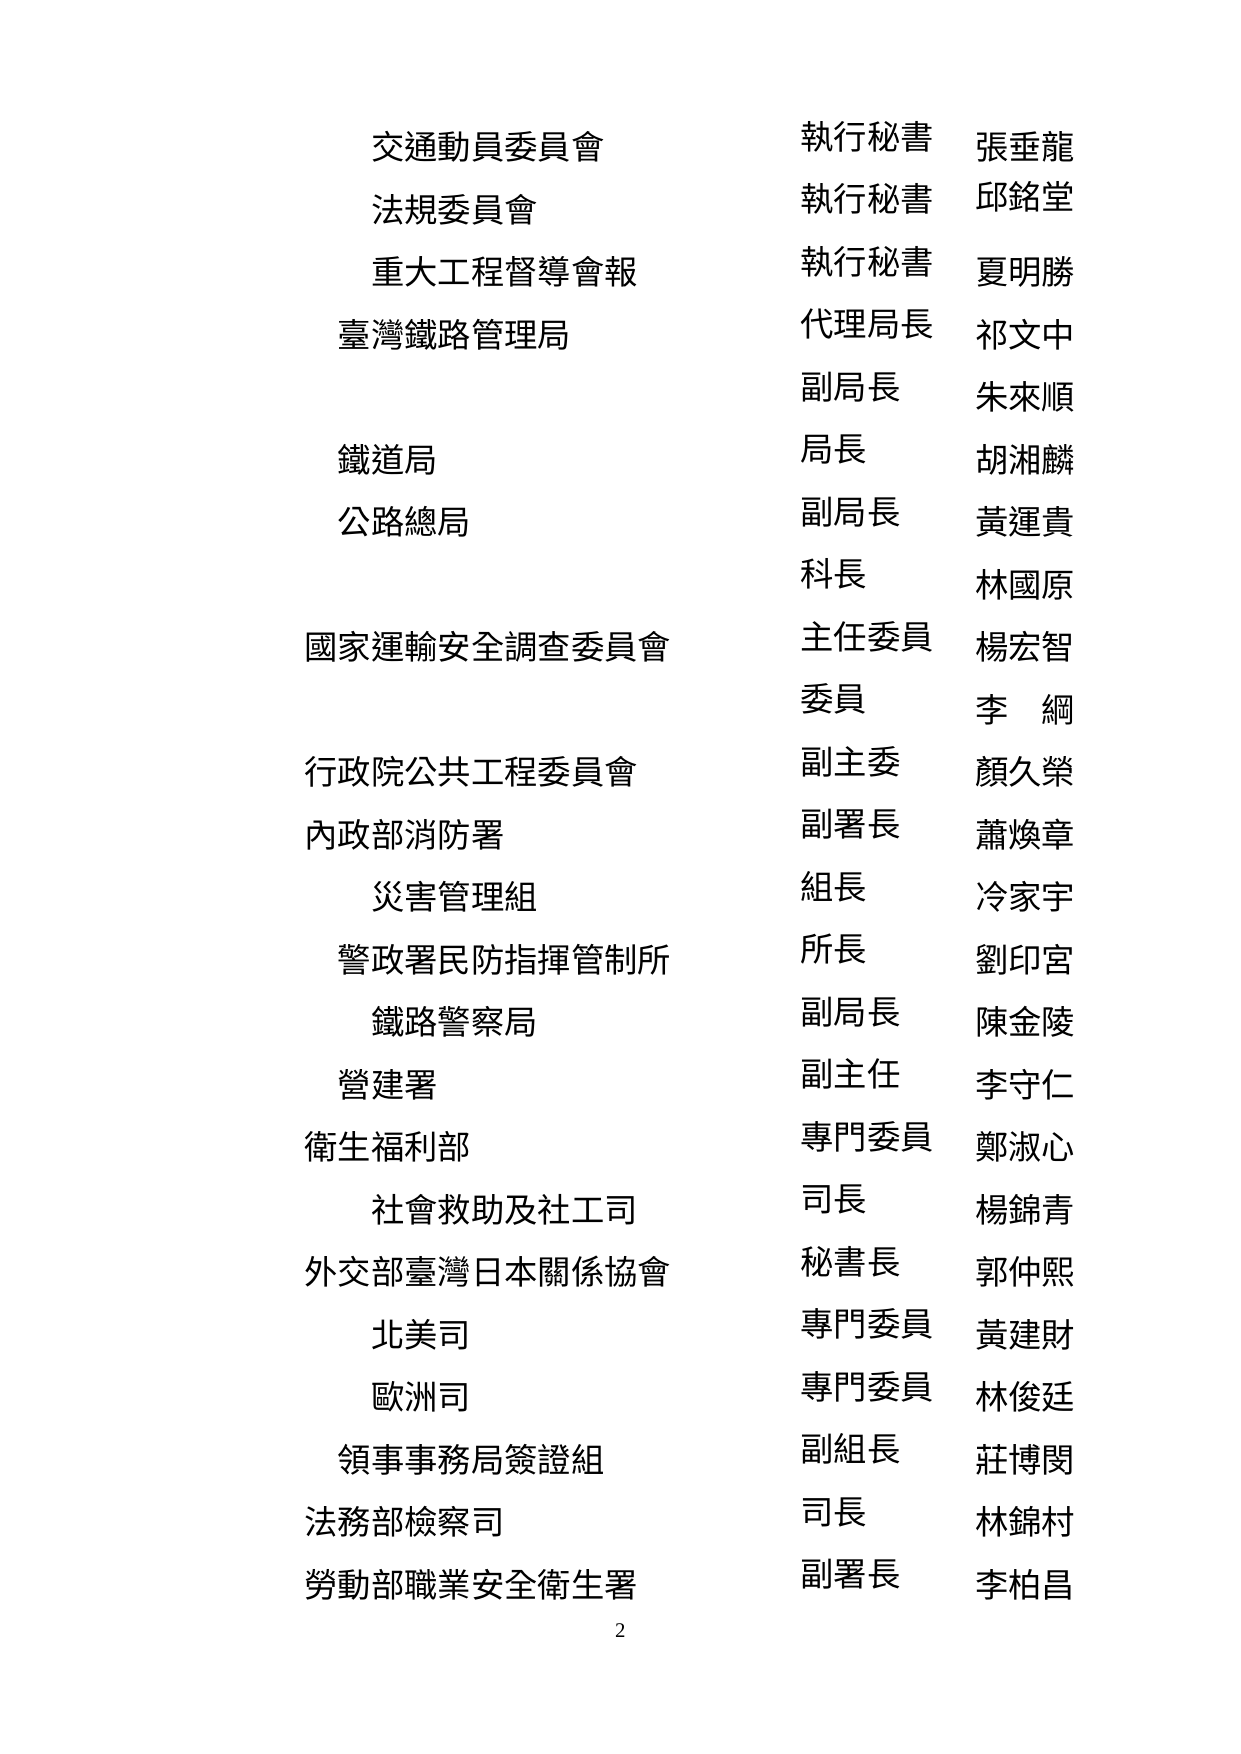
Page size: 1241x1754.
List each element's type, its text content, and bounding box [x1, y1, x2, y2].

table_cell 李 綱 [951, 666, 1098, 728]
table_cell 執行秘書 [789, 103, 951, 166]
table_cell 專門委員 [789, 1291, 951, 1353]
table_cell 林國原 [951, 541, 1098, 603]
table_cell 鄭淑心 [951, 1103, 1098, 1166]
table_cell 專門委員 [789, 1103, 951, 1166]
table_cell 楊錦青 [951, 1166, 1098, 1228]
table_cell 主任委員 [789, 603, 951, 666]
table_cell 代理局長 [789, 291, 951, 353]
table_cell 夏明勝 [951, 228, 1098, 291]
table_cell 李守仁 [951, 1041, 1098, 1103]
table_cell 營建署 [301, 1041, 788, 1103]
table_cell 重大工程督導會報 [301, 228, 788, 291]
table_cell 副署長 [789, 791, 951, 853]
table_cell 歐洲司 [301, 1353, 788, 1416]
table_cell [301, 353, 788, 416]
table_cell 鐵路警察局 [301, 978, 788, 1041]
table_cell 局長 [789, 416, 951, 478]
table_cell 副主委 [789, 728, 951, 791]
table_cell 副局長 [789, 478, 951, 541]
table_cell 邱銘堂 [951, 166, 1098, 228]
table_cell 司長 [789, 1166, 951, 1228]
table_cell 專門委員 [789, 1353, 951, 1416]
table_cell 副局長 [789, 978, 951, 1041]
table_cell 副局長 [789, 353, 951, 416]
table_cell 社會救助及社工司 [301, 1166, 788, 1228]
table_cell 所長 [789, 916, 951, 978]
table_cell 司長 [789, 1478, 951, 1541]
table_cell 陳金陵 [951, 978, 1098, 1041]
table_cell 副主任 [789, 1041, 951, 1103]
table_cell 黃運貴 [951, 478, 1098, 541]
table_cell 衛生福利部 [301, 1103, 788, 1166]
table_cell 黃建財 [951, 1291, 1098, 1353]
table_cell 林錦村 [951, 1478, 1098, 1541]
table_cell 臺灣鐵路管理局 [301, 291, 788, 353]
table_cell 公路總局 [301, 478, 788, 541]
table_cell 科長 [789, 541, 951, 603]
table_cell 國家運輸安全調查委員會 [301, 603, 788, 666]
table_cell 劉印宮 [951, 916, 1098, 978]
table_cell 法務部檢察司 [301, 1478, 788, 1541]
table_cell 交通動員委員會 [301, 103, 788, 166]
table_cell 執行秘書 [789, 166, 951, 228]
table_cell 莊博閔 [951, 1416, 1098, 1478]
table_cell 李柏昌 [951, 1541, 1098, 1603]
table_cell 胡湘麟 [951, 416, 1098, 478]
table_cell 勞動部職業安全衛生署 [301, 1541, 788, 1603]
table_cell 祁文中 [951, 291, 1098, 353]
table_cell 警政署民防指揮管制所 [301, 916, 788, 978]
table_cell 行政院公共工程委員會 [301, 728, 788, 791]
table_cell 災害管理組 [301, 853, 788, 916]
table_cell 委員 [789, 666, 951, 728]
table_cell 組長 [789, 853, 951, 916]
table_cell 秘書長 [789, 1228, 951, 1291]
table_cell 楊宏智 [951, 603, 1098, 666]
table_cell 郭仲熙 [951, 1228, 1098, 1291]
table_cell 顏久榮 [951, 728, 1098, 791]
table_cell 蕭煥章 [951, 791, 1098, 853]
table_cell 領事事務局簽證組 [301, 1416, 788, 1478]
table_cell 鐵道局 [301, 416, 788, 478]
table_cell [301, 666, 788, 728]
table_cell 執行秘書 [789, 228, 951, 291]
table_cell 副組長 [789, 1416, 951, 1478]
table_cell 張垂龍 [951, 103, 1098, 166]
table_cell 法規委員會 [301, 166, 788, 228]
table_cell 內政部消防署 [301, 791, 788, 853]
table_cell 副署長 [789, 1541, 951, 1603]
table_cell 北美司 [301, 1291, 788, 1353]
table_cell 外交部臺灣日本關係協會 [301, 1228, 788, 1291]
table_cell 林俊廷 [951, 1353, 1098, 1416]
table_cell [301, 541, 788, 603]
table_cell 冷家宇 [951, 853, 1098, 916]
table_cell 朱來順 [951, 353, 1098, 416]
